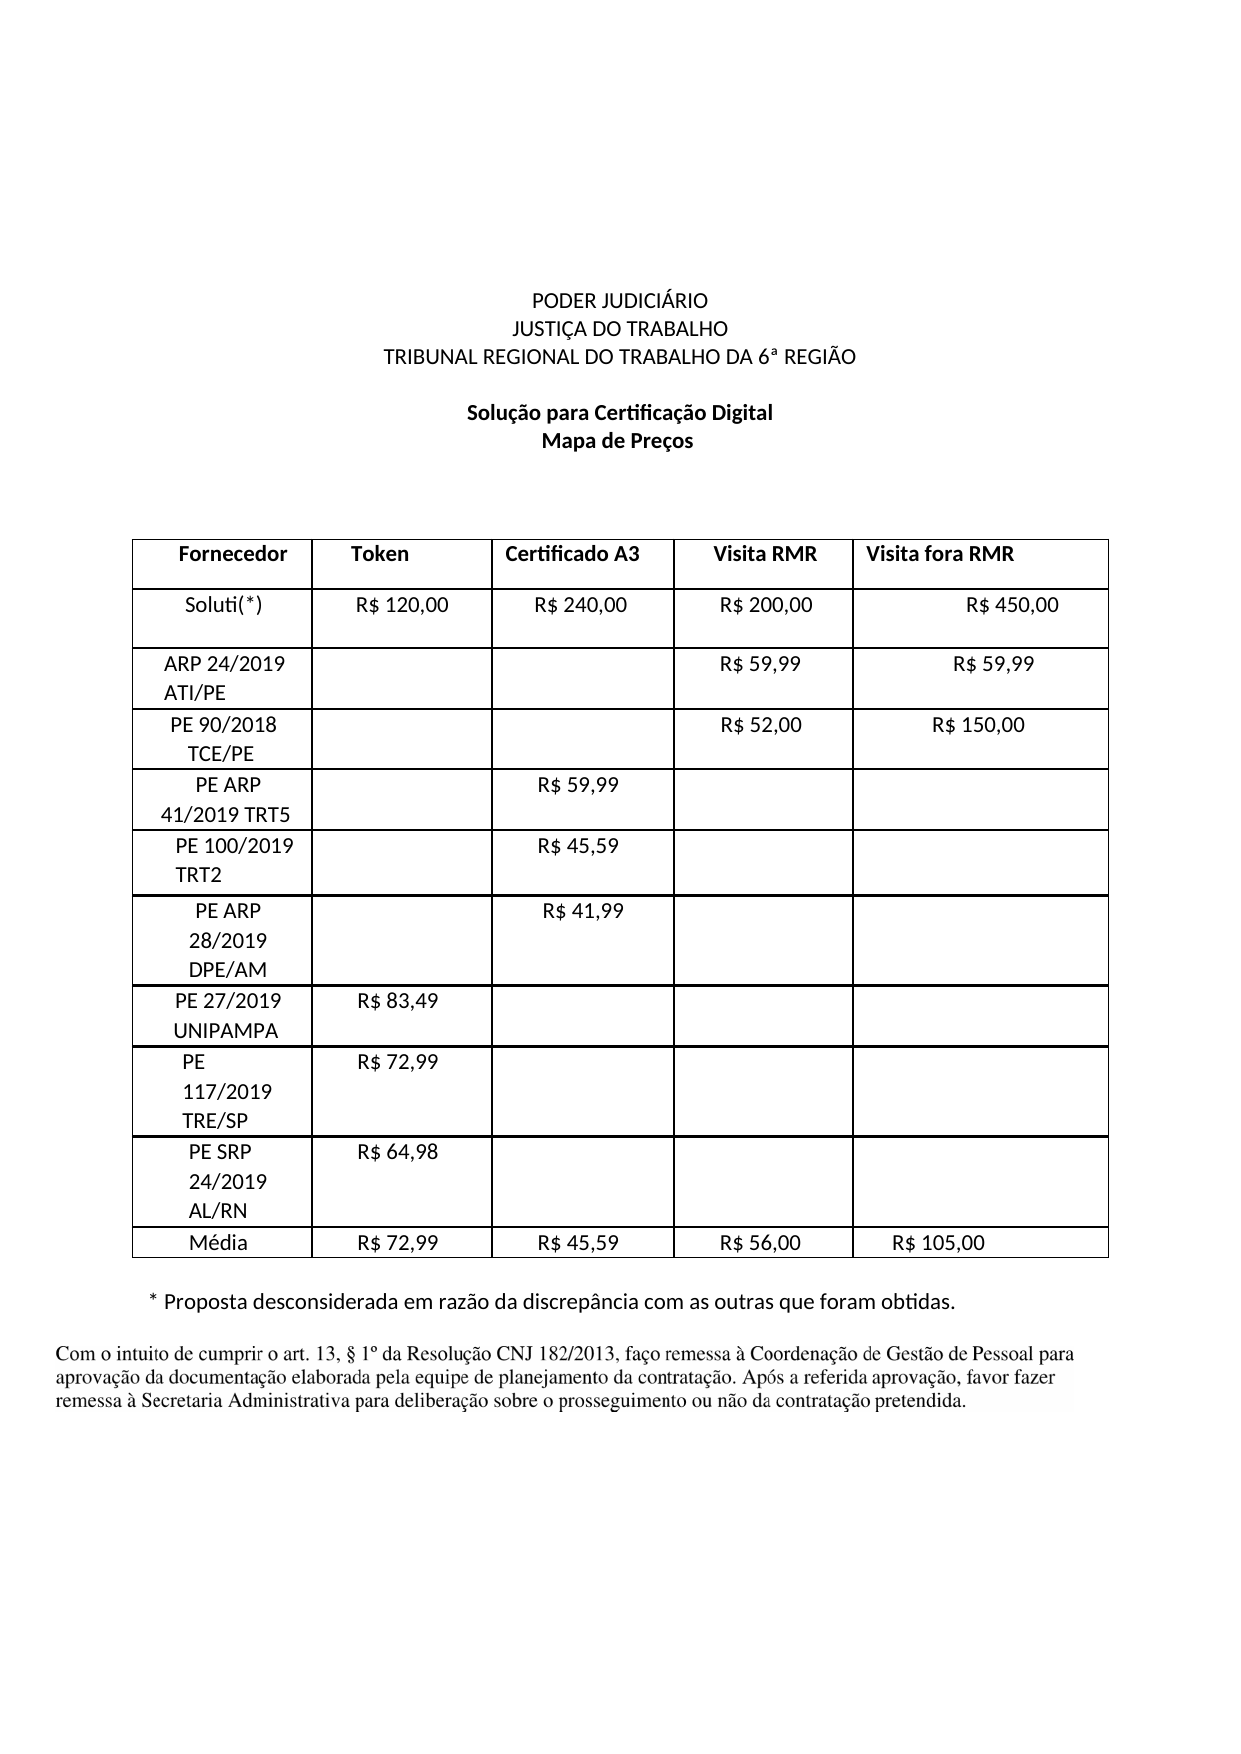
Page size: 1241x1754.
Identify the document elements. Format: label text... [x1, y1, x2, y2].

table_cell R$ 150,00 [854, 710, 1108, 768]
table_header Fornecedor [133, 540, 311, 588]
table_cell [675, 897, 852, 984]
table_cell R$ 83,49 [313, 987, 491, 1045]
table_cell R$ 59,99 [493, 770, 673, 829]
text Mapa de Preços [118, 426, 1122, 454]
table_cell [313, 897, 491, 984]
table_cell [675, 987, 852, 1045]
table_cell ARP 24/2019 ATI/PE [133, 649, 311, 708]
table_cell Média [133, 1228, 311, 1257]
table_cell [313, 649, 491, 708]
table_cell [493, 987, 673, 1045]
table_cell R$ 56,00 [675, 1228, 852, 1257]
table_cell [854, 987, 1108, 1045]
table_cell R$ 72,99 [313, 1048, 491, 1135]
table_cell [854, 1048, 1108, 1135]
table_cell R$ 59,99 [675, 649, 852, 708]
table_cell [854, 1138, 1108, 1226]
table_cell PE 90/2018 TCE/PE [133, 710, 311, 768]
table_cell [493, 710, 673, 768]
table_cell PE 117/2019 TRE/SP [133, 1048, 311, 1135]
table_cell R$ 120,00 [313, 590, 491, 647]
text * Proposta desconsiderada em razão da discrepância com as outras que foram obtidas. [147, 1287, 1122, 1315]
table_cell [493, 649, 673, 708]
table_cell PE SRP 24/2019 AL/RN [133, 1138, 311, 1226]
table_cell PE 27/2019 UNIPAMPA [133, 987, 311, 1045]
text Solução para Certificação Digital [118, 398, 1122, 426]
table_cell R$ 240,00 [493, 590, 673, 647]
table_header Certificado A3 [493, 540, 673, 588]
table_cell R$ 59,99 [854, 649, 1108, 708]
text TRIBUNAL REGIONAL DO TRABALHO DA 6ª REGIÃO [118, 342, 1122, 370]
table_cell PE ARP 28/2019 DPE/AM [133, 897, 311, 984]
table_cell [854, 770, 1108, 829]
table_header Visita fora RMR [854, 540, 1108, 588]
table_header Visita RMR [675, 540, 852, 588]
table_cell Soluti(*) [133, 590, 311, 647]
table_cell R$ 64,98 [313, 1138, 491, 1226]
table_cell R$ 45,59 [493, 1228, 673, 1257]
table_cell R$ 72,99 [313, 1228, 491, 1257]
table_cell [313, 831, 491, 894]
table_cell [854, 897, 1108, 984]
table_cell R$ 52,00 [675, 710, 852, 768]
text PODER JUDICIÁRIO [118, 286, 1122, 314]
table_cell R$ 41,99 [493, 897, 673, 984]
table_header Token [313, 540, 491, 588]
table_cell PE ARP 41/2019 TRT5 [133, 770, 311, 829]
table_cell R$ 450,00 [854, 590, 1108, 647]
text JUSTIÇA DO TRABALHO [118, 314, 1122, 342]
table_cell [675, 770, 852, 829]
table_cell [675, 1048, 852, 1135]
table_cell [313, 710, 491, 768]
table_cell [854, 831, 1108, 894]
table_cell R$ 200,00 [675, 590, 852, 647]
table_cell R$ 105,00 [854, 1228, 1108, 1257]
table_cell [493, 1048, 673, 1135]
table_cell [493, 1138, 673, 1226]
table_cell R$ 45,59 [493, 831, 673, 894]
table_cell [675, 831, 852, 894]
table_cell [313, 770, 491, 829]
table_cell PE 100/2019 TRT2 [133, 831, 311, 894]
table_cell [675, 1138, 852, 1226]
